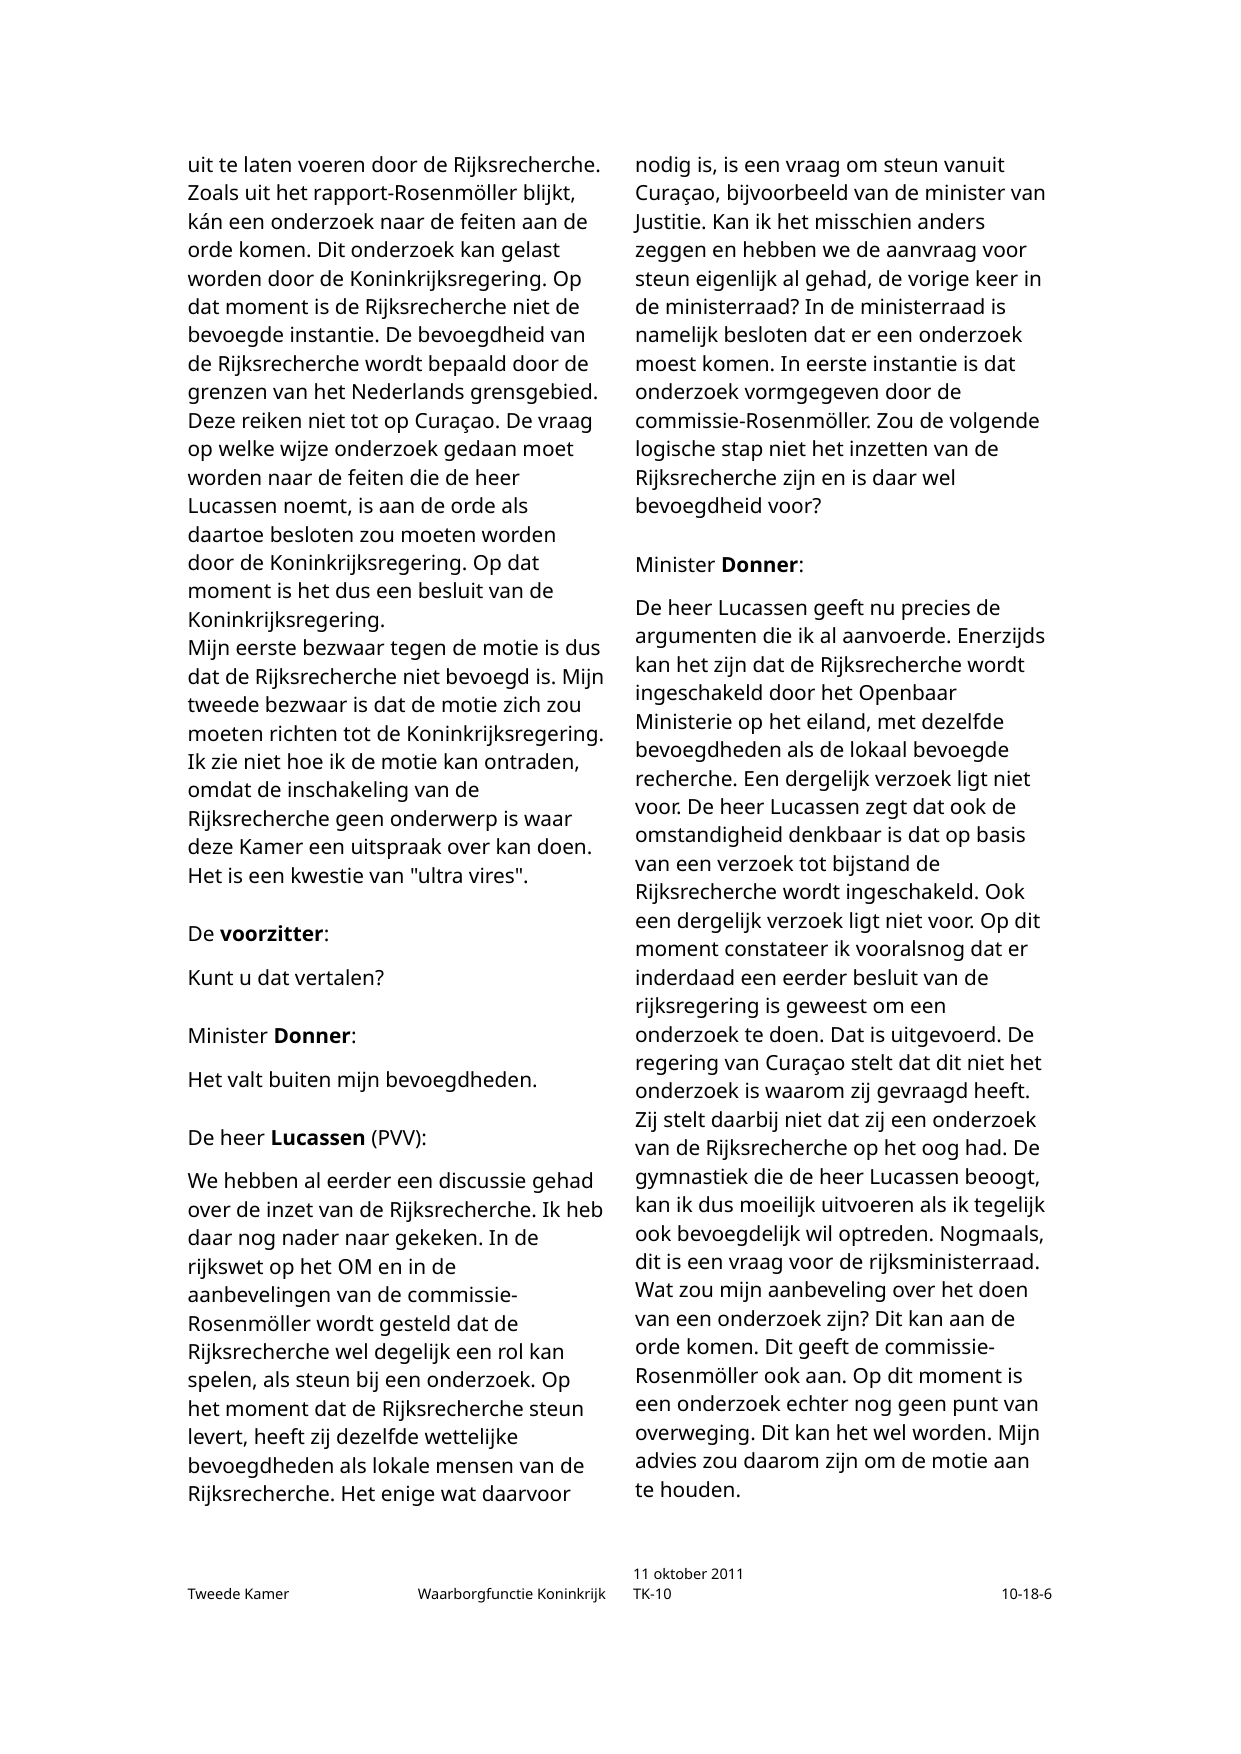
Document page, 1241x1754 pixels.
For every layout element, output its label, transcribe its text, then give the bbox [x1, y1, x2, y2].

text uit te laten voeren door de Rijksrecherche. Zoals uit het rapport-Rosenmöller blijkt, kán een onderzoek naar de feiten aan de orde komen. Dit onderzoek kan gelast worden door de Koninkrijksregering. Op dat moment is de Rijksrecherche niet de bevoegde instantie. De bevoegdheid van de Rijksrecherche wordt bepaald door de grenzen van het Nederlands grensgebied. Deze reiken niet tot op Curaçao. De vraag op welke wijze onderzoek gedaan moet worden naar de feiten die de heer Lucassen noemt, is aan de orde als daartoe besloten zou moeten worden door de Koninkrijksregering. Op dat moment is het dus een besluit van de Koninkrijksregering. [187, 150, 605, 633]
text Wat zou mijn aanbeveling over het doen van een onderzoek zijn? Dit kan aan de orde komen. Dit geeft de commissie-Rosenmöller ook aan. Op dit moment is een onderzoek echter nog geen punt van overweging. Dit kan het wel worden. Mijn advies zou daarom zijn om de motie aan te houden. [635, 1276, 1053, 1503]
text We hebben al eerder een discussie gehad over de inzet van de Rijksrecherche. Ik heb daar nog nader naar gekeken. In de rijkswet op het OM en in de aanbevelingen van de commissie-Rosenmöller wordt gesteld dat de Rijksrecherche wel degelijk een rol kan spelen, als steun bij een onderzoek. Op het moment dat de Rijksrecherche steun levert, heeft zij dezelfde wettelijke bevoegdheden als lokale mensen van de Rijksrecherche. Het enige wat daarvoor [187, 1167, 605, 1508]
text Kunt u dat vertalen? [187, 963, 605, 991]
text Mijn eerste bezwaar tegen de motie is dus dat de Rijksrecherche niet bevoegd is. Mijn tweede bezwaar is dat de motie zich zou moeten richten tot de Koninkrijksregering. Ik zie niet hoe ik de motie kan ontraden, omdat de inschakeling van de Rijksrecherche geen onderwerp is waar deze Kamer een uitspraak over kan doen. Het is een kwestie van "ultra vires". [187, 633, 605, 889]
text nodig is, is een vraag om steun vanuit Curaçao, bijvoorbeeld van de minister van Justitie. Kan ik het misschien anders zeggen en hebben we de aanvraag voor steun eigenlijk al gehad, de vorige keer in de ministerraad? In de ministerraad is namelijk besloten dat er een onderzoek moest komen. In eerste instantie is dat onderzoek vormgegeven door de commissie-Rosenmöller. Zou de volgende logische stap niet het inzetten van de Rijksrecherche zijn en is daar wel bevoegdheid voor? [635, 150, 1053, 520]
text Het valt buiten mijn bevoegdheden. [187, 1065, 605, 1093]
text De heer Lucassen (PVV): [187, 1123, 605, 1152]
text Minister Donner: [635, 550, 1053, 578]
text De heer Lucassen geeft nu precies de argumenten die ik al aanvoerde. Enerzijds kan het zijn dat de Rijksrecherche wordt ingeschakeld door het Openbaar Ministerie op het eiland, met dezelfde bevoegdheden als de lokaal bevoegde recherche. Een dergelijk verzoek ligt niet voor. De heer Lucassen zegt dat ook de omstandigheid denkbaar is dat op basis van een verzoek tot bijstand de Rijksrecherche wordt ingeschakeld. Ook een dergelijk verzoek ligt niet voor. Op dit moment constateer ik vooralsnog dat er inderdaad een eerder besluit van de rijksregering is geweest om een onderzoek te doen. Dat is uitgevoerd. De regering van Curaçao stelt dat dit niet het onderzoek is waarom zij gevraagd heeft. Zij stelt daarbij niet dat zij een onderzoek van de Rijksrecherche op het oog had. De gymnastiek die de heer Lucassen beoogt, kan ik dus moeilijk uitvoeren als ik tegelijk ook bevoegdelijk wil optreden. Nogmaals, dit is een vraag voor de rijksministerraad. [635, 593, 1053, 1276]
text De voorzitter: [187, 919, 605, 948]
text Minister Donner: [187, 1021, 605, 1050]
